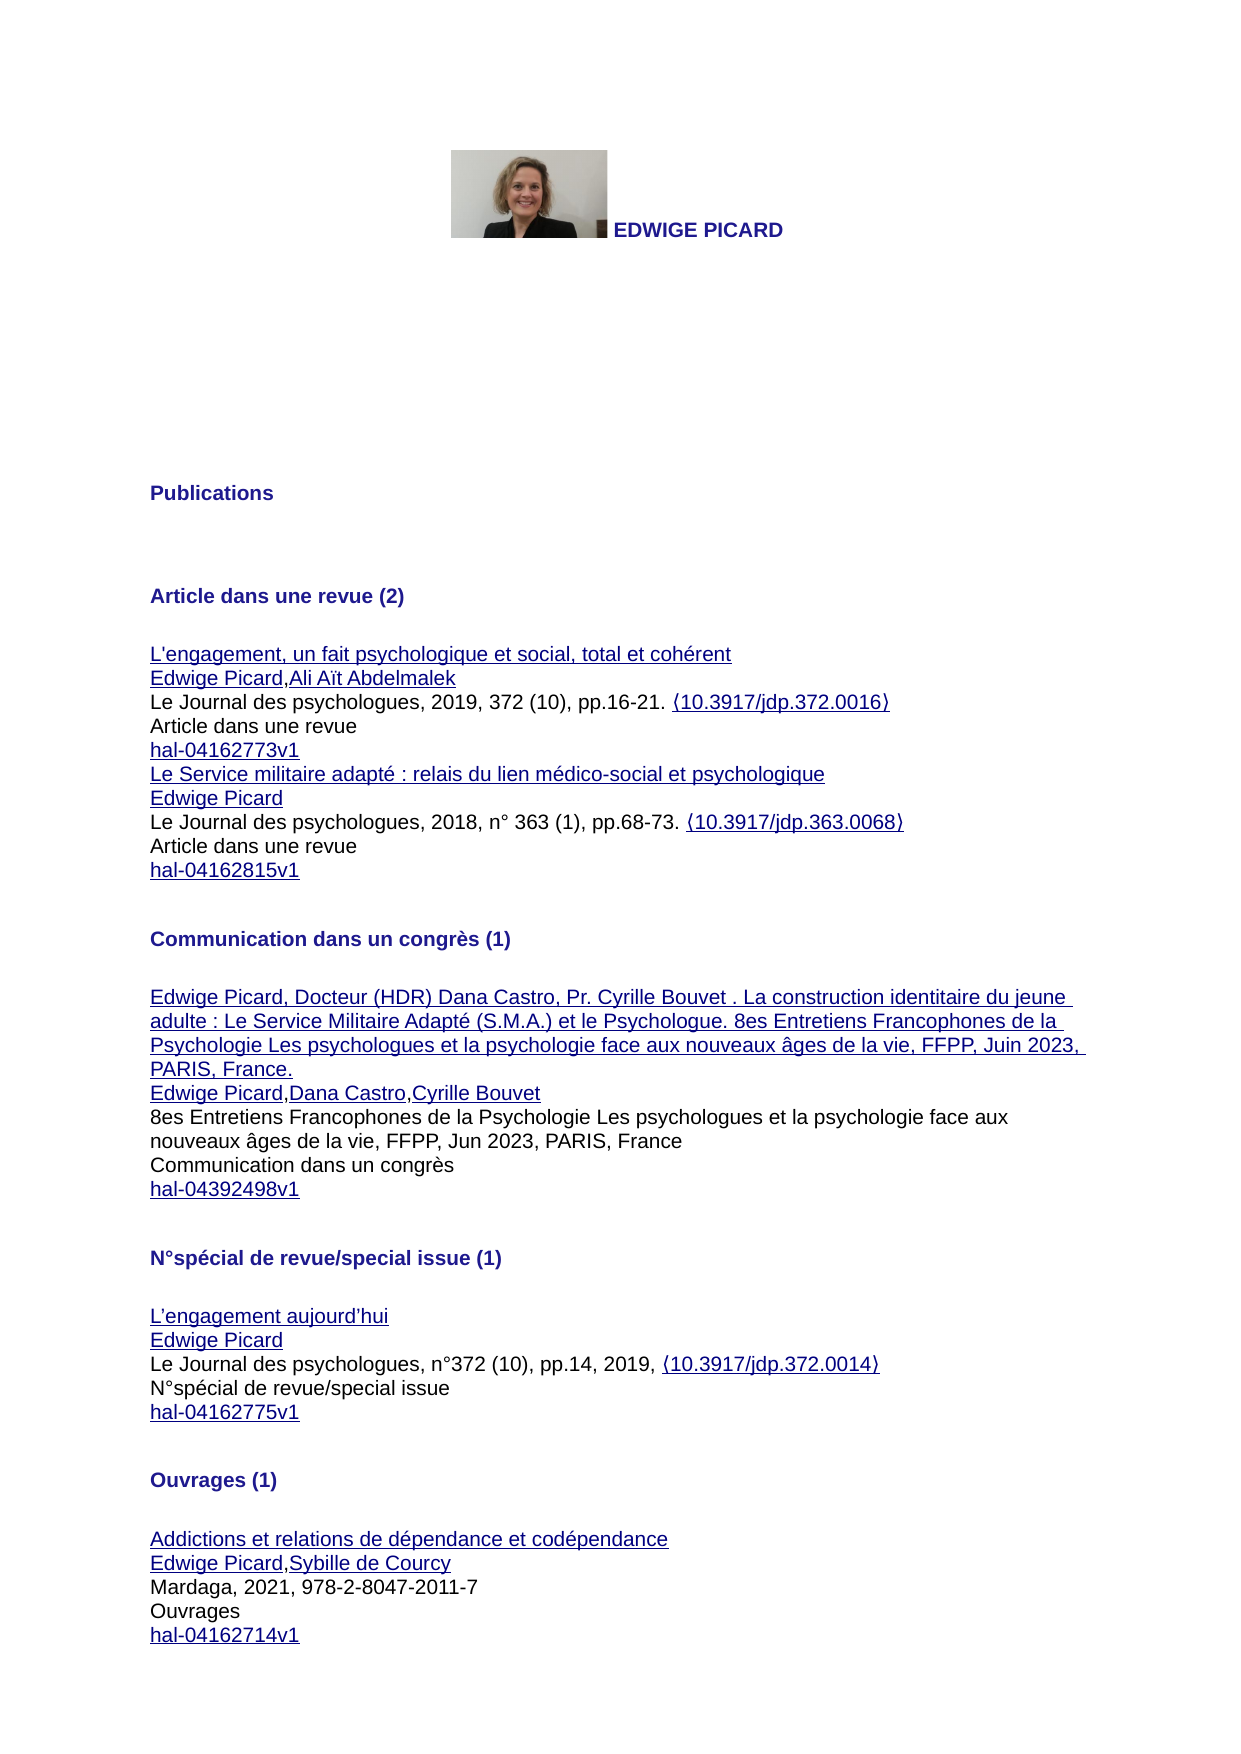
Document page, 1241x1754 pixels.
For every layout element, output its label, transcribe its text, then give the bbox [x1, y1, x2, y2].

subtitle Publications [150, 481, 1090, 505]
subtitle Communication dans un congrès (1) [150, 927, 1090, 951]
subtitle EDWIGE PICARD [150, 150, 1090, 242]
subtitle Article dans une revue (2) [150, 584, 1090, 608]
table_cell Le Service militaire adapté : relais du lien médico-social et psychologique Edwige Picard Le Journal des psychologues, 2018, n° 363 (1), pp.68-73. ⟨10.3917/jdp.363.0068⟩ Article dans une revue hal-04162815v1 [150, 762, 1090, 882]
subtitle Ouvrages (1) [150, 1468, 1090, 1492]
table_header Edwige Picard, Docteur (HDR) Dana Castro, Pr. Cyrille Bouvet . La construction identitaire du jeune adulte : Le Service Militaire Adapté (S.M.A.) et le Psychologue. 8es Entretiens Francophones de la Psychologie Les psychologues et la psychologie face aux nouveaux âges de la vie, FFPP, Juin 2023, PARIS, France. Edwige Picard,Dana Castro,Cyrille Bouvet 8es Entretiens Francophones de la Psychologie Les psychologues et la psychologie face aux nouveaux âges de la vie, FFPP, Jun 2023, PARIS, France Communication dans un congrès hal-04392498v1 [150, 985, 1090, 1201]
picture [451, 150, 608, 238]
table_header Addictions et relations de dépendance et codépendance Edwige Picard,Sybille de Courcy Mardaga, 2021, 978-2-8047-2011-7 Ouvrages hal-04162714v1 [150, 1527, 1090, 1646]
subtitle N°spécial de revue/special issue (1) [150, 1245, 1090, 1269]
table_header L’engagement aujourd’hui Edwige Picard Le Journal des psychologues, n°372 (10), pp.14, 2019, ⟨10.3917/jdp.372.0014⟩ N°spécial de revue/special issue hal-04162775v1 [150, 1304, 1090, 1423]
table_header L'engagement, un fait psychologique et social, total et cohérent Edwige Picard,Ali Aït Abdelmalek Le Journal des psychologues, 2019, 372 (10), pp.16-21. ⟨10.3917/jdp.372.0016⟩ Article dans une revue hal-04162773v1 [150, 642, 1090, 762]
